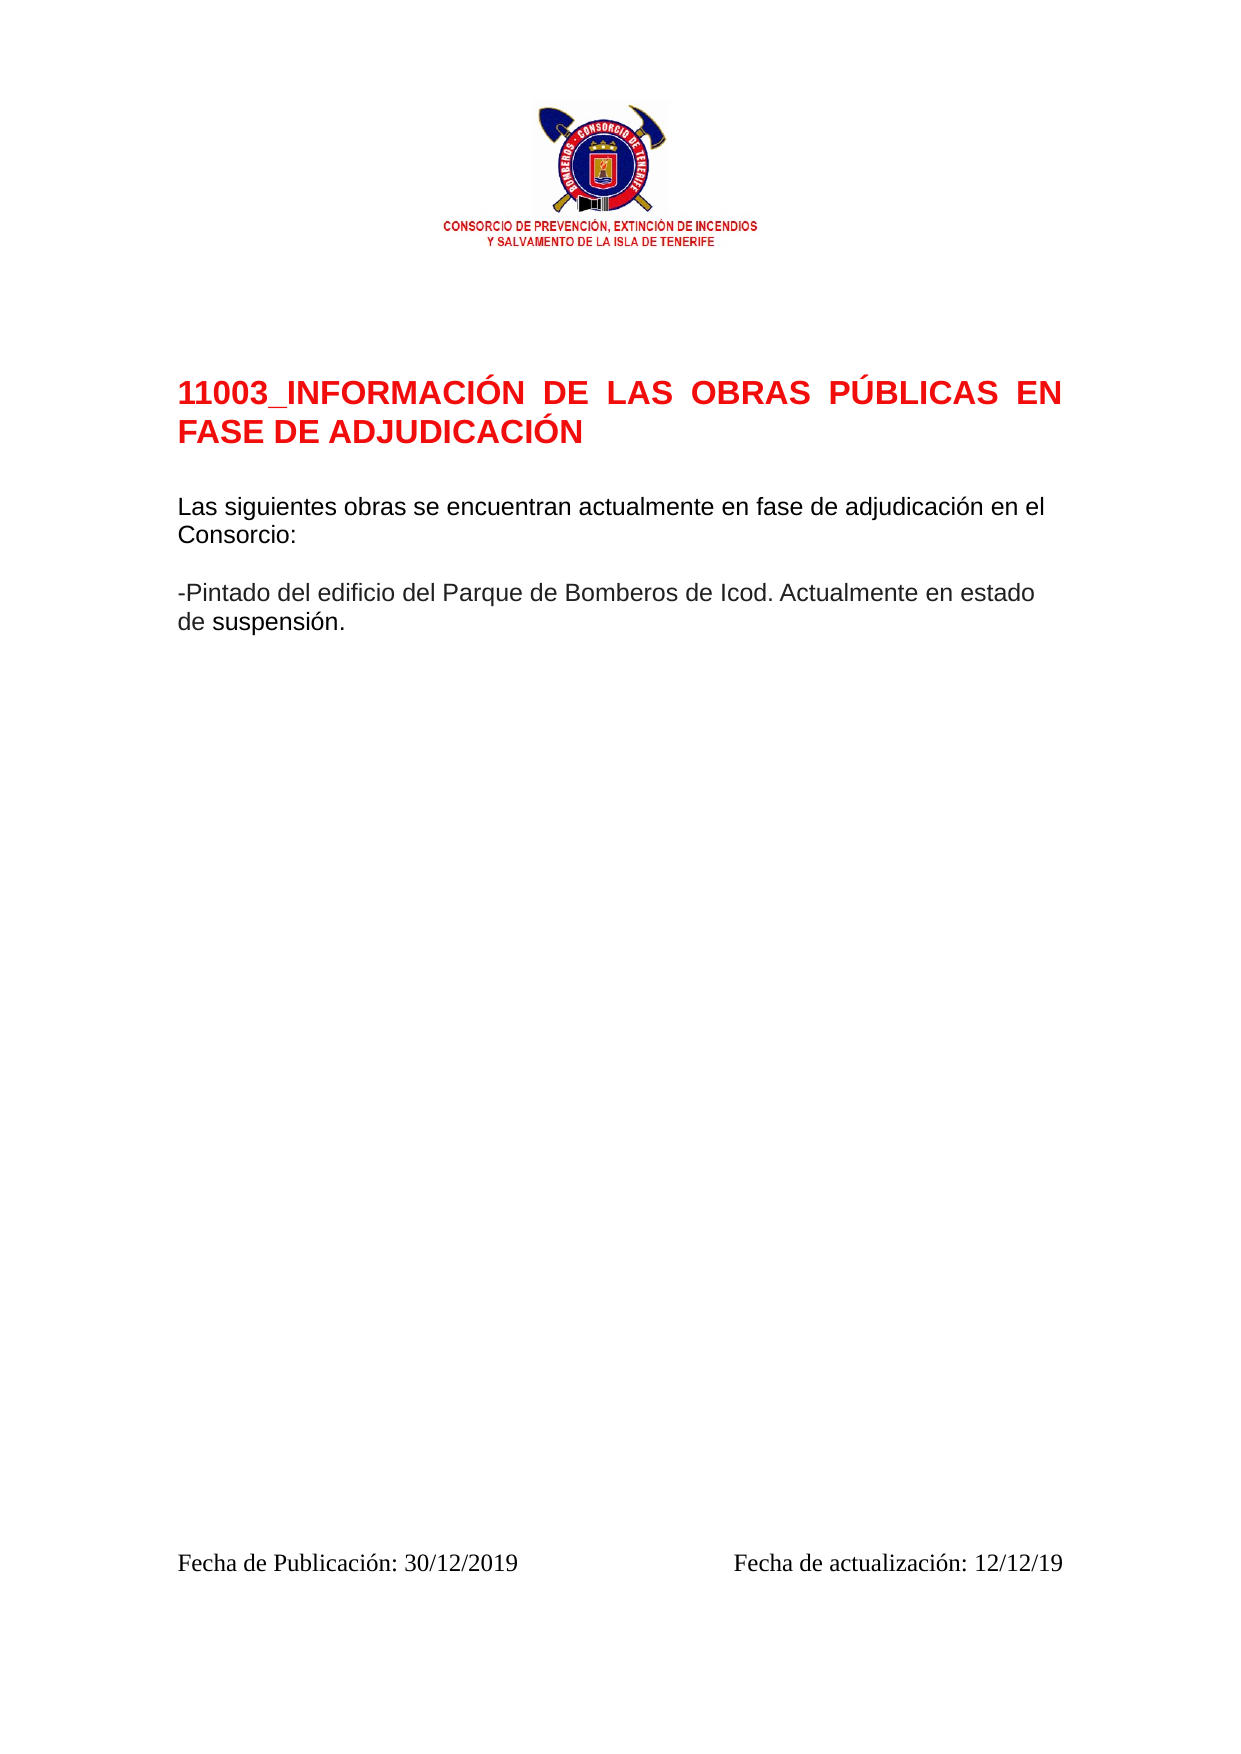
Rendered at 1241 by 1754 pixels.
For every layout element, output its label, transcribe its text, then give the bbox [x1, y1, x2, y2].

text Las siguientes obras se encuentran actualmente en fase de adjudicación en el Consorcio: [177, 492, 1063, 549]
subtitle 11003_INFORMACIÓN DE LAS OBRAS PÚBLICAS EN FASE DE ADJUDICACIÓN [177, 373, 1063, 450]
text -Pintado del edificio del Parque de Bomberos de Icod. Actualmente en estado de suspensión. [177, 578, 1063, 635]
picture [418, 93, 788, 260]
